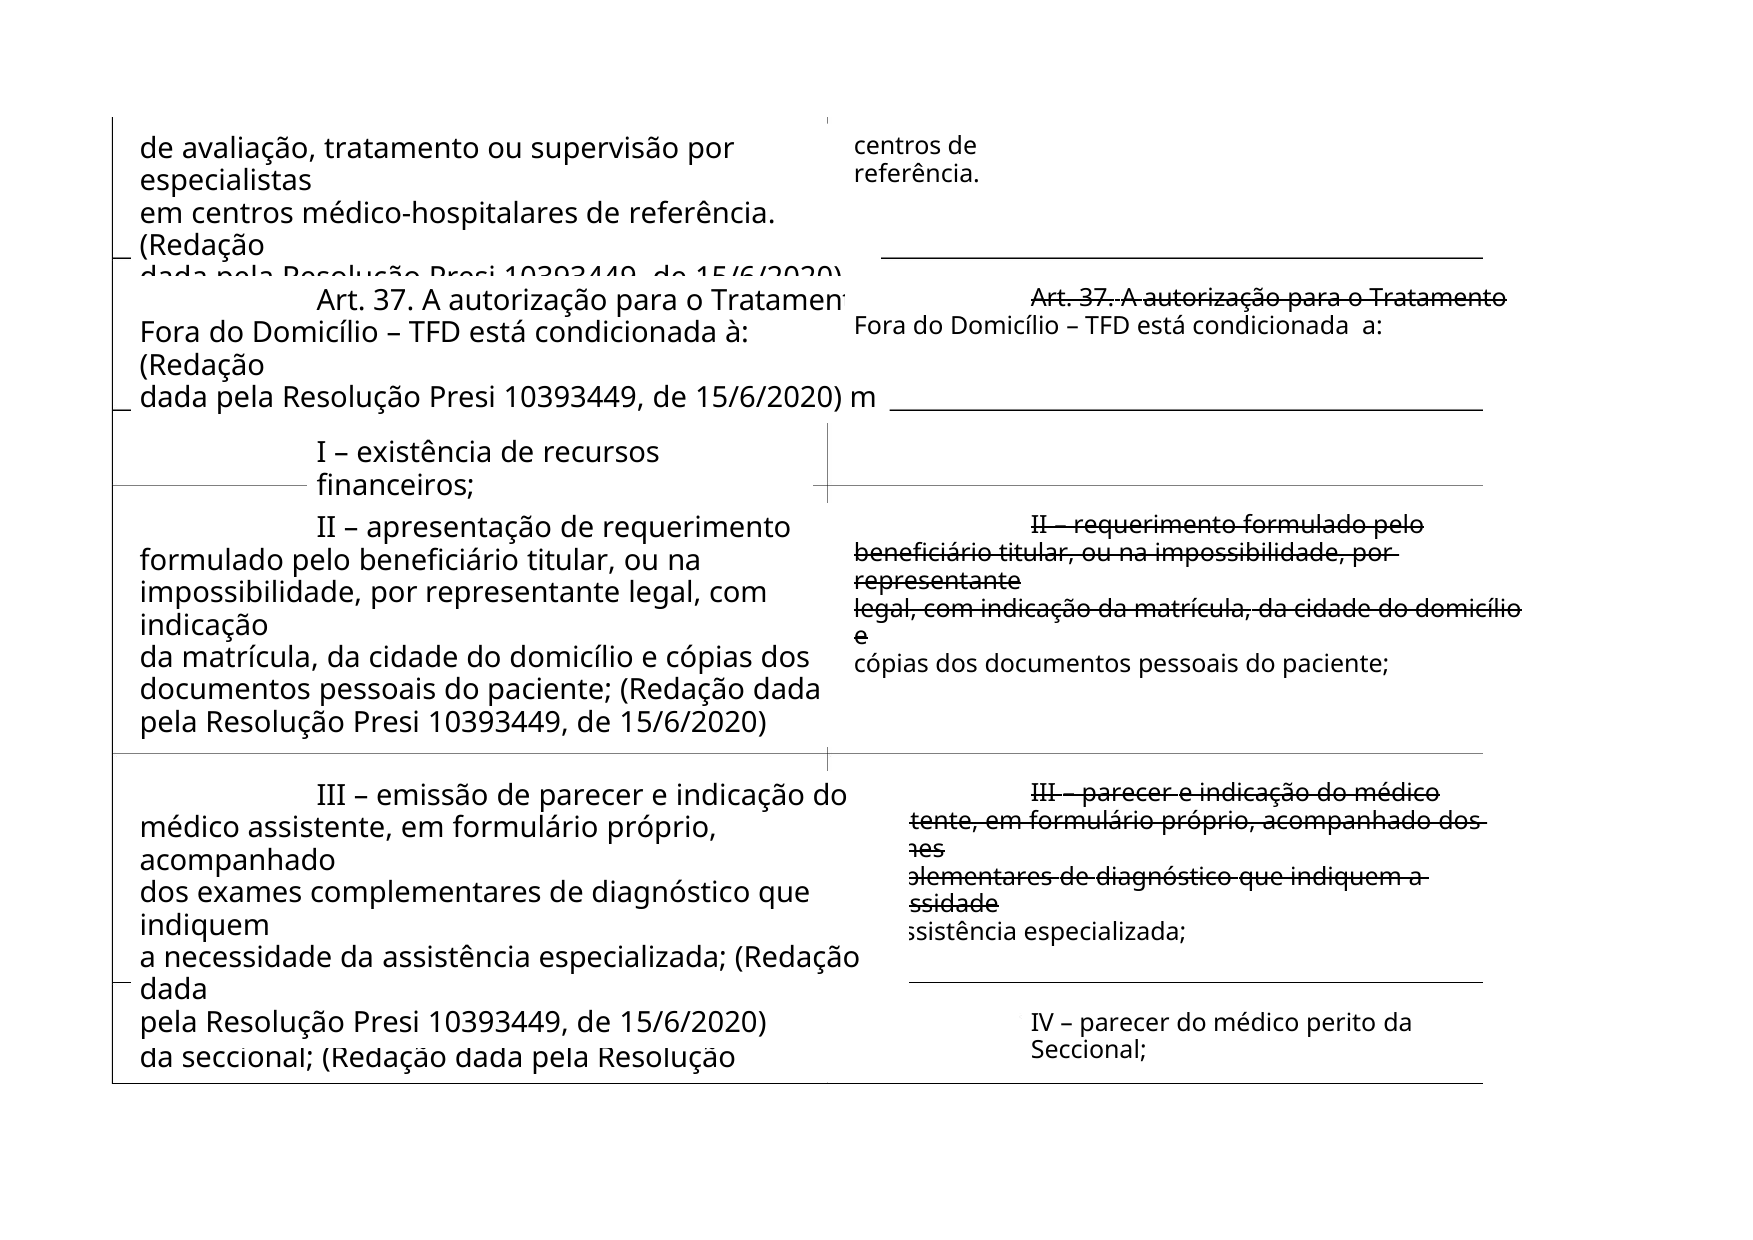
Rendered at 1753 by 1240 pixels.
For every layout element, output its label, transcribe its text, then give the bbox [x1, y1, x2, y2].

text I – existência de recursos financeiros; [316, 437, 804, 502]
text formulado pelo beneficiário titular, ou na [139, 544, 845, 577]
text Fora do Domicílio – TFD está condicionada a: [854, 312, 1508, 340]
text médico assistente, em formulário próprio, acompanhado [139, 812, 900, 877]
text Art. 37. A autorização para o Tratamento [1031, 285, 1508, 312]
text de avaliação, tratamento ou supervisão por especialistas [139, 132, 845, 197]
text assistente, em formulário próprio, acompanhado dos exames [909, 807, 1532, 863]
text IV – parecer do médico perito da Seccional; [1031, 1009, 1519, 1064]
text beneficiário titular, ou na impossibilidade, por representante [854, 539, 1527, 595]
picture [111, 117, 1483, 1084]
text em centros médico-hospitalares de referência. (Redação [139, 197, 872, 262]
text pela Resolução Presi 10393449, de 15/6/2020) [139, 706, 868, 739]
text da matrícula, da cidade do domicílio e cópias dos [139, 641, 845, 674]
text pela Resolução Presi 10393449, de 15/6/2020) [139, 1006, 900, 1039]
text impossibilidade, por representante legal, com indicação [139, 577, 845, 641]
text cópias dos documentos pessoais do paciente; [854, 650, 1527, 678]
text II – apresentação de requerimento [316, 512, 845, 544]
text da assistência especializada; [909, 918, 1532, 946]
text Fora do Domicílio – TFD está condicionada à: (Redação [139, 317, 881, 382]
text documentos pessoais do paciente; (Redação dada [139, 674, 868, 706]
text complementares de diagnóstico que indiquem a necessidade [909, 863, 1532, 918]
text Art. 37. A autorização para o Tratamento [316, 284, 845, 317]
text dada pela Resolução Presi 10393449, de 15/6/2020) m [139, 382, 881, 414]
text a necessidade da assistência especializada; (Redação dada [139, 942, 900, 1006]
text dos exames complementares de diagnóstico que indiquem [139, 877, 900, 942]
text dada pela Resolução Presi 10393449, de 15/6/2020) [139, 262, 872, 276]
text legal, com indicação da matrícula, da cidade do domicílio e [854, 595, 1527, 650]
text II – requerimento formulado pelo [1031, 512, 1527, 539]
text III – parecer e indicação do médico [1031, 780, 1532, 807]
text da seccional; (Redação dada pela Resolução [139, 1048, 884, 1074]
text centros de referência. [854, 132, 1087, 188]
text III – emissão de parecer e indicação do [316, 779, 900, 812]
